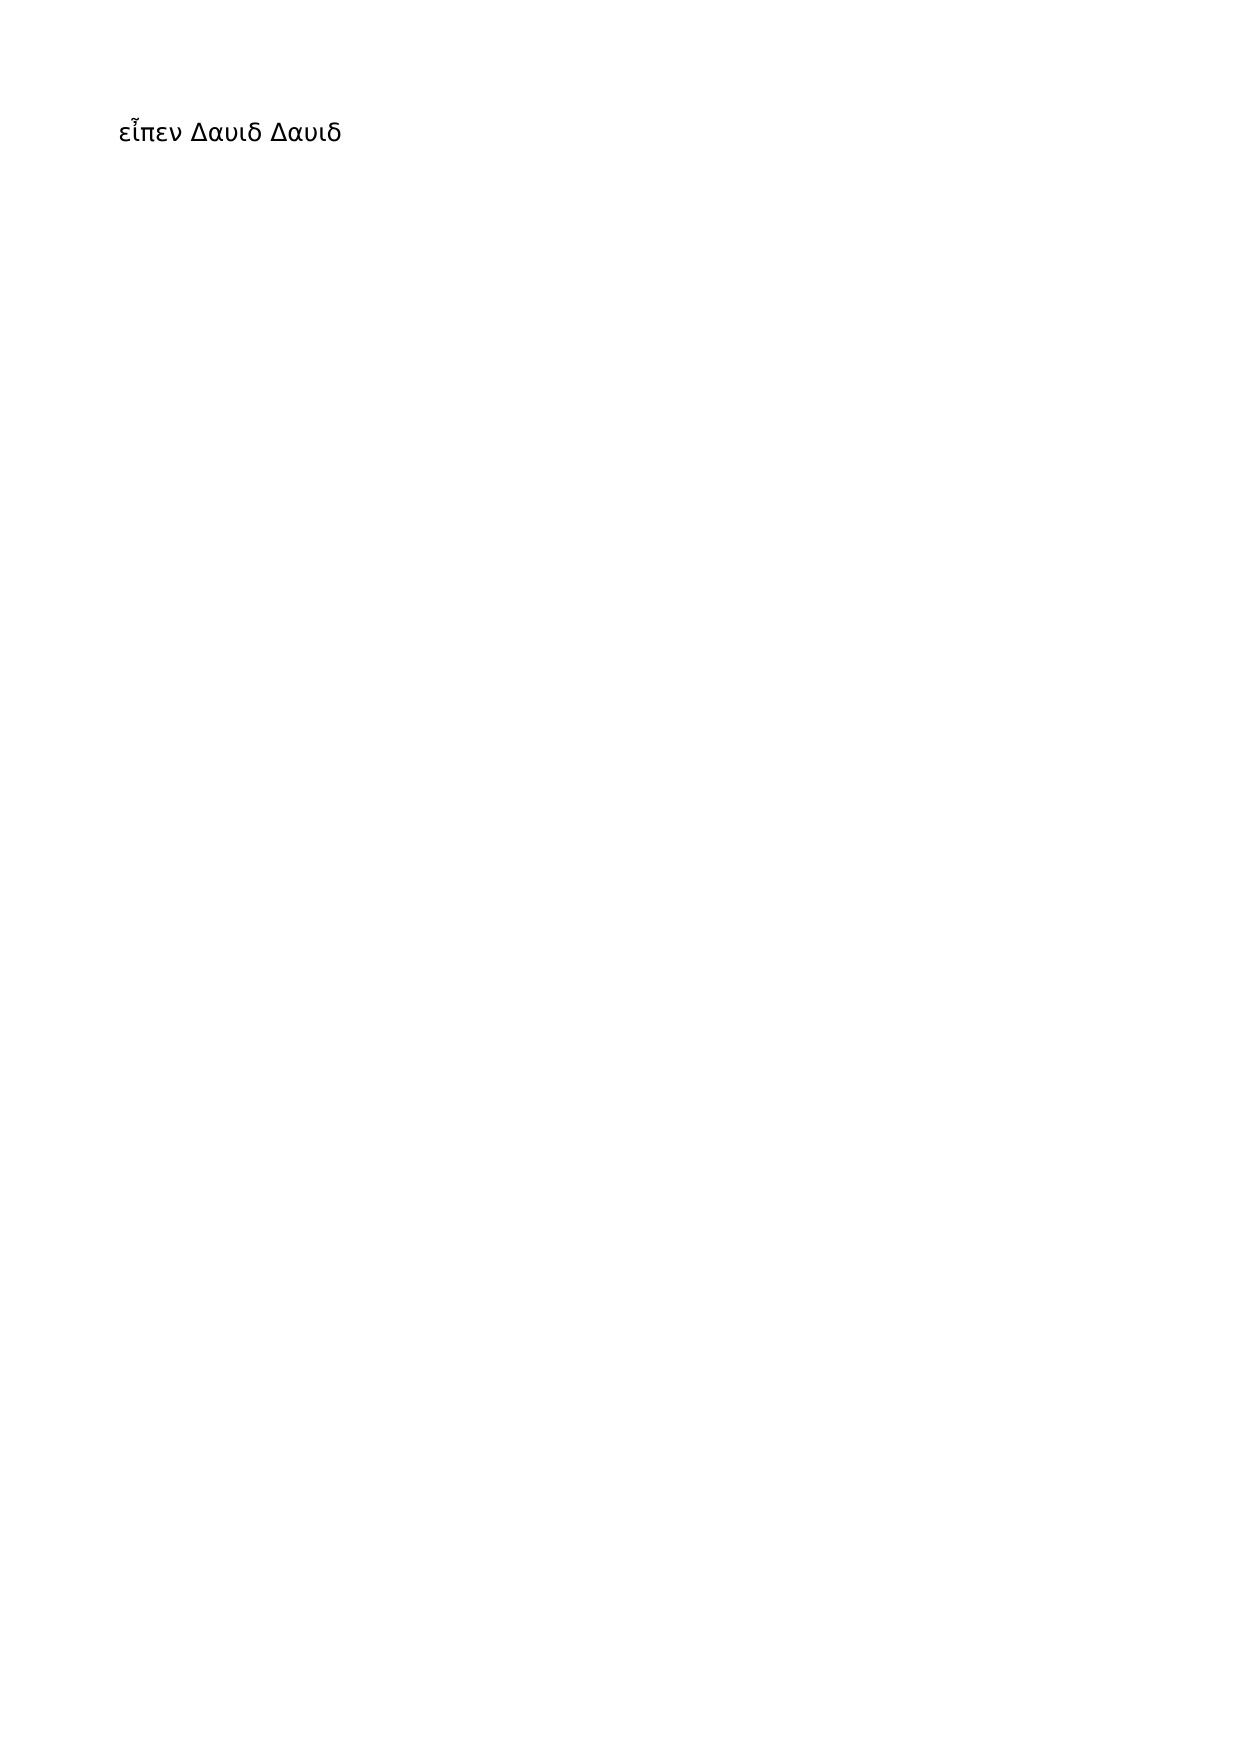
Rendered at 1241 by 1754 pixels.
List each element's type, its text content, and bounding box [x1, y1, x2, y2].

text εἶπεν Δαυιδ Δαυιδ [118, 118, 1122, 147]
